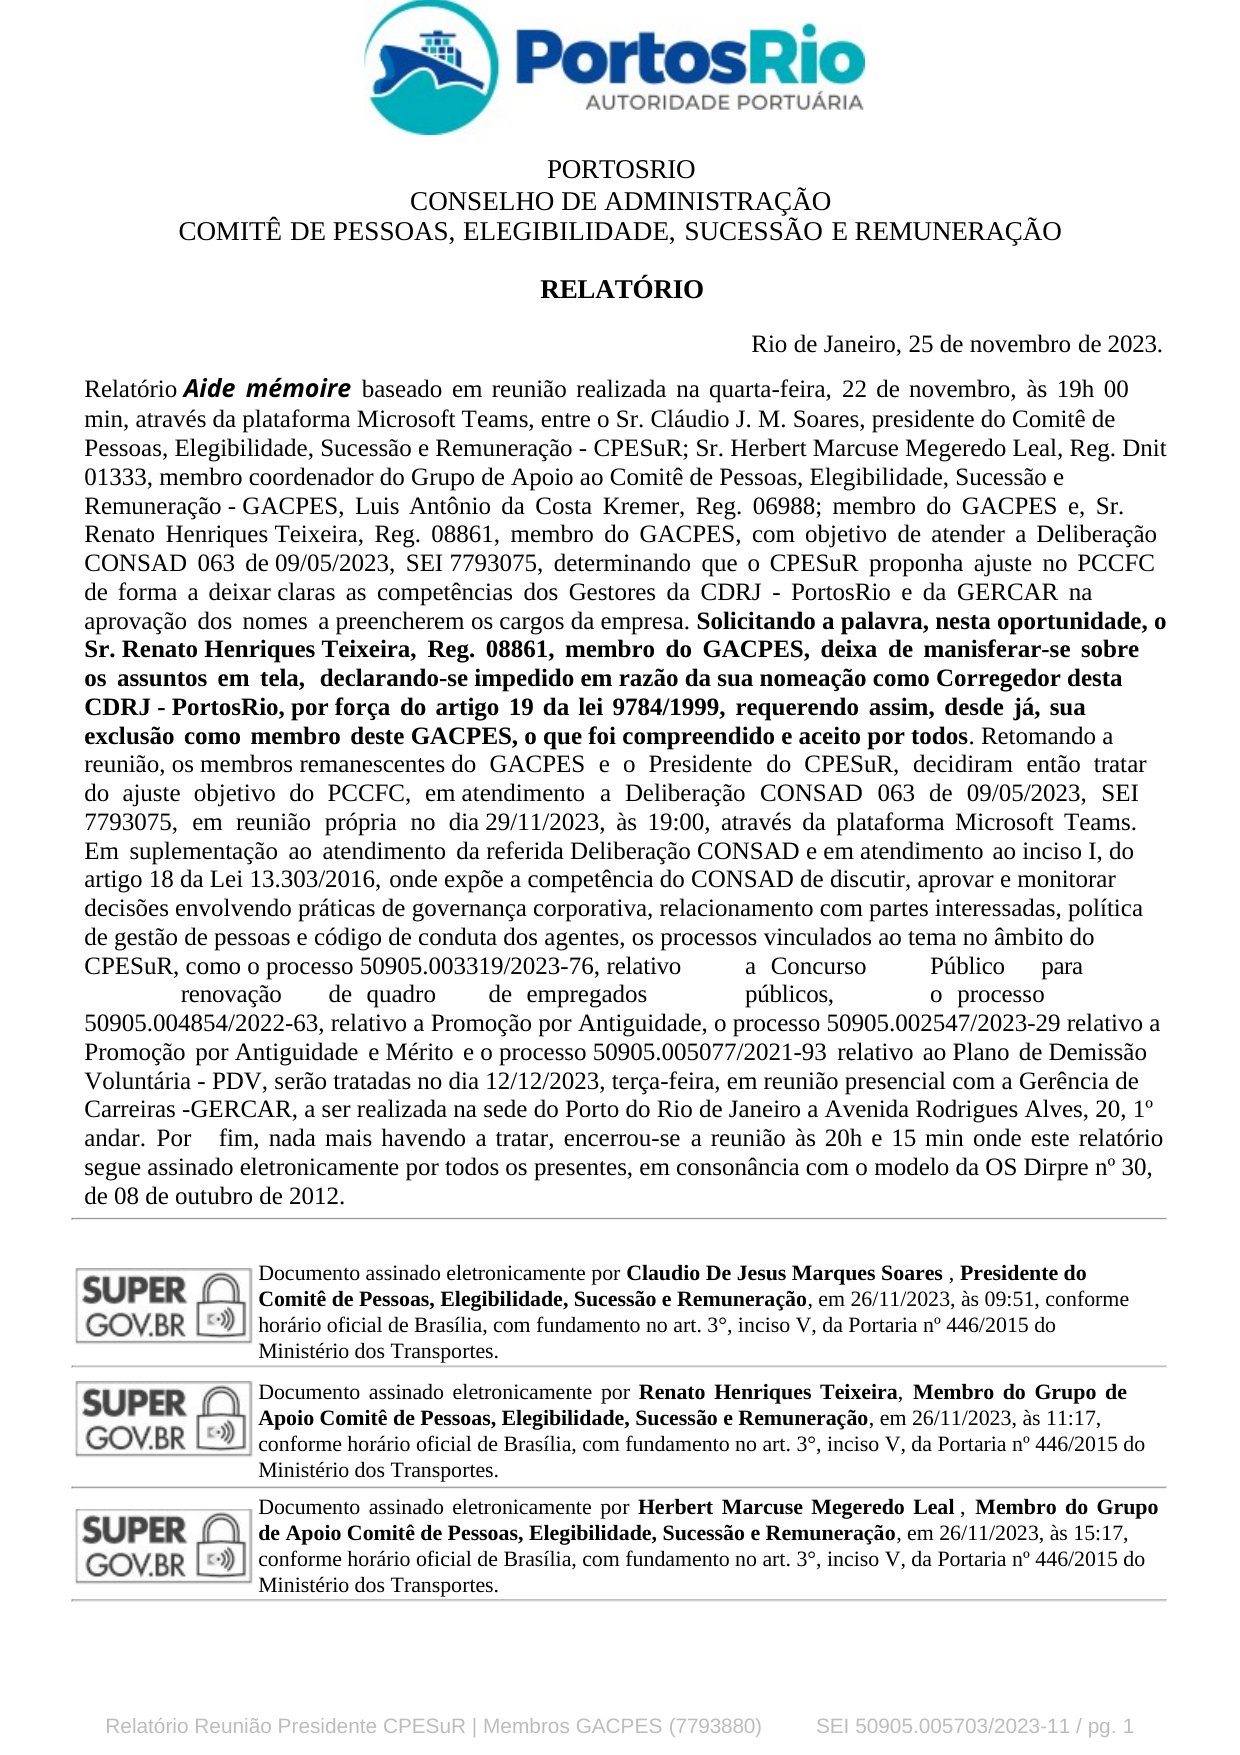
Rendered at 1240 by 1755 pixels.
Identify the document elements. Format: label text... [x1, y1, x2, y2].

text Documento assinado eletronicamente por Renato Henriques Teixeira, Membro do Grupo de Apoio Comitê de Pessoas, Elegibilidade, Sucessão e Remuneração, em 26/11/2023, às 11:17, conforme horário oficial de Brasília, com fundamento no art. 3°, inciso V, da Portaria nº 446/2015 do Ministério dos Transportes. [258, 1379, 1169, 1482]
text PORTOSRIO CONSELHO DE ADMINISTRAÇÃO [410, 154, 838, 216]
text Documento assinado eletronicamente por Claudio De Jesus Marques Soares , Presidente do Comitê de Pessoas, Elegibilidade, Sucessão e Remuneração, em 26/11/2023, às 09:51, conforme horário oficial de Brasília, com fundamento no art. 3°, inciso V, da Portaria nº 446/2015 do Ministério dos Transportes. [258, 1260, 1148, 1363]
text Rio de Janeiro, 25 de novembro de 2023. [751, 329, 1187, 358]
text COMITÊ DE PESSOAS, ELEGIBILIDADE, SUCESSÃO E REMUNERAÇÃO [178, 216, 1187, 247]
text Documento assinado eletronicamente por Herbert Marcuse Megeredo Leal , Membro do Grupo de Apoio Comitê de Pessoas, Elegibilidade, Sucessão e Remuneração, em 26/11/2023, às 15:17, conforme horário oficial de Brasília, com fundamento no art. 3°, inciso V, da Portaria nº 446/2015 do Ministério dos Transportes. [258, 1494, 1169, 1597]
text Relatório Aide mémoire baseado em reunião realizada na quarta-feira, 22 de novembro, às 19h 00 min, através da plataforma Microsoft Teams, entre o Sr. Cláudio J. M. Soares, presidente do Comitê de Pessoas, Elegibilidade, Sucessão e Remuneração - CPESuR; Sr. Herbert Marcuse Megeredo Leal, Reg. Dnit 01333, membro coordenador do Grupo de Apoio ao Comitê de Pessoas, Elegibilidade, Sucessão e Remuneração - GACPES, Luis Antônio da Costa Kremer, Reg. 06988; membro do GACPES e, Sr. Renato Henriques Teixeira, Reg. 08861, membro do GACPES, com objetivo de atender a Deliberação CONSAD 063 de 09/05/2023, SEI 7793075, determinando que o CPESuR proponha ajuste no PCCFC de forma a deixar claras as competências dos Gestores da CDRJ - PortosRio e da GERCAR na aprovação dos nomes a preencherem os cargos da empresa. Solicitando a palavra, nesta oportunidade, o Sr. Renato Henriques Teixeira, Reg. 08861, membro do GACPES, deixa de manisferar-se sobre os assuntos em tela, declarando-se impedido em razão da sua nomeação como Corregedor desta CDRJ - PortosRio, por força do artigo 19 da lei 9784/1999, requerendo assim, desde já, sua exclusão como membro deste GACPES, o que foi compreendido e aceito por todos. Retomando a reunião, os membros remanescentes do GACPES e o Presidente do CPESuR, decidiram então tratar do ajuste objetivo do PCCFC, em atendimento a Deliberação CONSAD 063 de 09/05/2023, SEI 7793075, em reunião própria no dia 29/11/2023, às 19:00, através da plataforma Microsoft Teams. Em suplementação ao atendimento da referida Deliberação CONSAD e em atendimento ao inciso I, do artigo 18 da Lei 13.303/2016, onde expõe a competência do CONSAD de discutir, aprovar e monitorar decisões envolvendo práticas de governança corporativa, relacionamento com partes interessadas, política de gestão de pessoas e código de conduta dos agentes, os processos vinculados ao tema no âmbito do CPESuR, como o processo 50905.003319/2023-76, relativo a Concurso Público para renovação de quadro de empregados públicos, o processo 50905.004854/2022-63, relativo a Promoção por Antiguidade, o processo 50905.002547/2023-29 relativo a Promoção por Antiguidade e Mérito e o processo 50905.005077/2021-93 relativo ao Plano de Demissão Voluntária - PDV, serão tratadas no dia 12/12/2023, terça-feira, em reunião presencial com a Gerência de Carreiras -GERCAR, a ser realizada na sede do Porto do Rio de Janeiro a Avenida Rodrigues Alves, 20, 1º andar. Por fim, nada mais havendo a tratar, encerrou-se a reunião às 20h e 15 min onde este relatório segue assinado eletronicamente por todos os presentes, em consonância com o modelo da OS Dirpre nº 30, de 08 de outubro de 2012. [84, 371, 1169, 1209]
text RELATÓRIO [538, 273, 706, 304]
